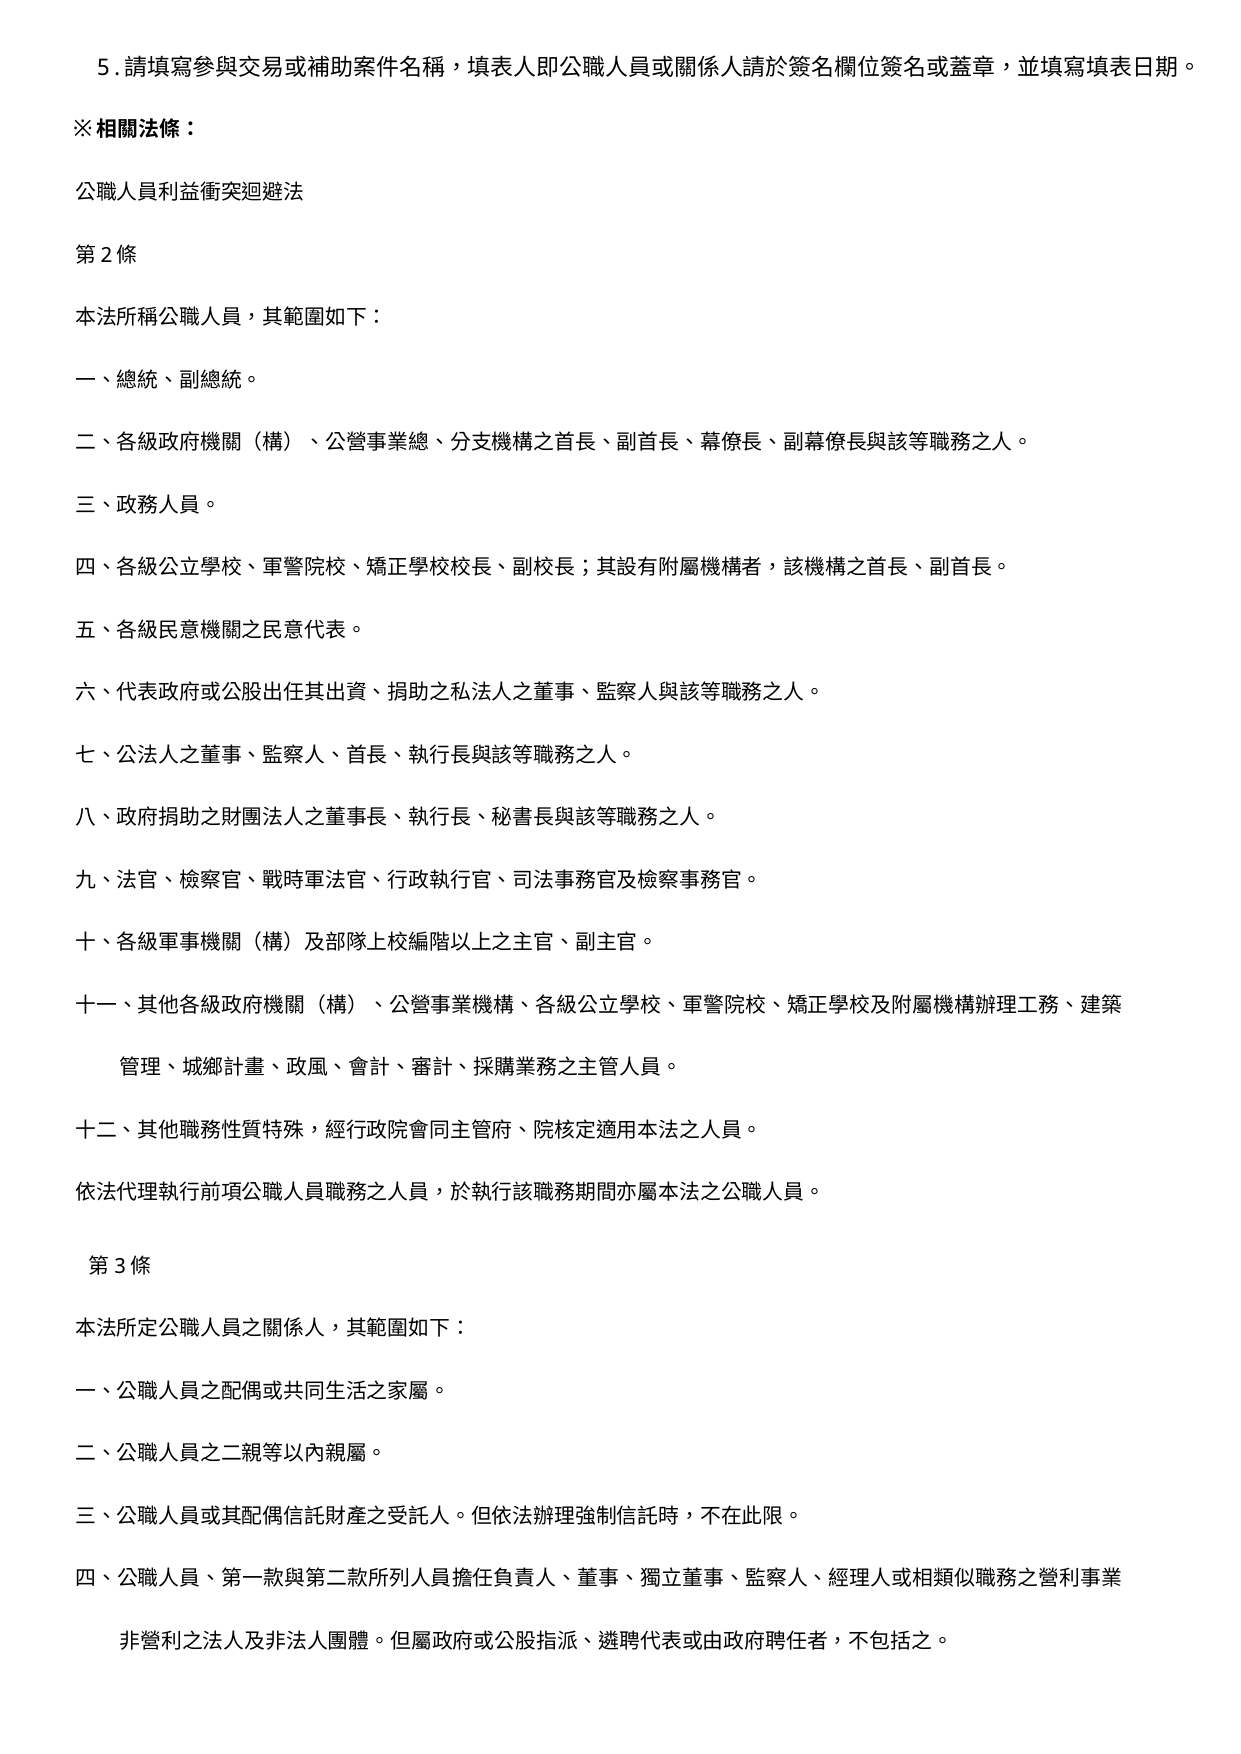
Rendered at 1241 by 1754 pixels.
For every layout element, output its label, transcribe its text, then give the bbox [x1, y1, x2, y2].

text 五、各級民意機關之民意代表。 [75, 586, 1125, 649]
text 八、政府捐助之財團法人之董事長、執行長、秘書長與該等職務之人。 [75, 774, 1125, 836]
text 六、代表政府或公股出任其出資、捐助之私法人之董事、監察人與該等職務之人。 [75, 649, 1125, 711]
text 四、公職人員、第一款與第二款所列人員擔任負責人、董事、獨立董事、監察人、經理人或相類似職務之營利事業、非營利之法人及非法人團體。但屬政府或公股指派、遴聘代表或由政府聘任者，不包括之。 [75, 1535, 1125, 1660]
text 二、公職人員之二親等以內親屬。 [75, 1410, 1125, 1473]
text 二、各級政府機關（構）、公營事業總、分支機構之首長、副首長、幕僚長、副幕僚長與該等職務之人。 [75, 399, 1125, 461]
text 一、公職人員之配偶或共同生活之家屬。 [75, 1348, 1125, 1410]
text 5.請填寫參與交易或補助案件名稱，填表人即公職人員或關係人請於簽名欄位簽名或蓋章，並填寫填表日期。 [1, 24, 1219, 86]
text 九、法官、檢察官、戰時軍法官、行政執行官、司法事務官及檢察事務官。 [75, 836, 1125, 899]
text 十、各級軍事機關（構）及部隊上校編階以上之主官、副主官。 [75, 899, 1125, 961]
text 第3條 [1, 1223, 1219, 1285]
text 十一、其他各級政府機關（構）、公營事業機構、各級公立學校、軍警院校、矯正學校及附屬機構辦理工務、建築管理、城鄉計畫、政風、會計、審計、採購業務之主管人員。 [75, 961, 1125, 1086]
text 四、各級公立學校、軍警院校、矯正學校校長、副校長；其設有附屬機構者，該機構之首長、副首長。 [75, 524, 1125, 586]
text 七、公法人之董事、監察人、首長、執行長與該等職務之人。 [75, 711, 1125, 774]
text 三、公職人員或其配偶信託財產之受託人。但依法辦理強制信託時，不在此限。 [75, 1473, 1125, 1535]
text 三、政務人員。 [75, 461, 1125, 524]
text 第2條 [75, 211, 1125, 274]
text 本法所定公職人員之關係人，其範圍如下： [75, 1285, 1125, 1348]
text 公職人員利益衝突迴避法 [75, 149, 1125, 211]
text 一、總統、副總統。 [75, 336, 1125, 399]
text 本法所稱公職人員，其範圍如下： [75, 274, 1125, 336]
text 依法代理執行前項公職人員職務之人員，於執行該職務期間亦屬本法之公職人員。 [75, 1149, 1125, 1211]
text 十二、其他職務性質特殊，經行政院會同主管府、院核定適用本法之人員。 [75, 1086, 1125, 1149]
text ※相關法條： [1, 86, 1219, 149]
